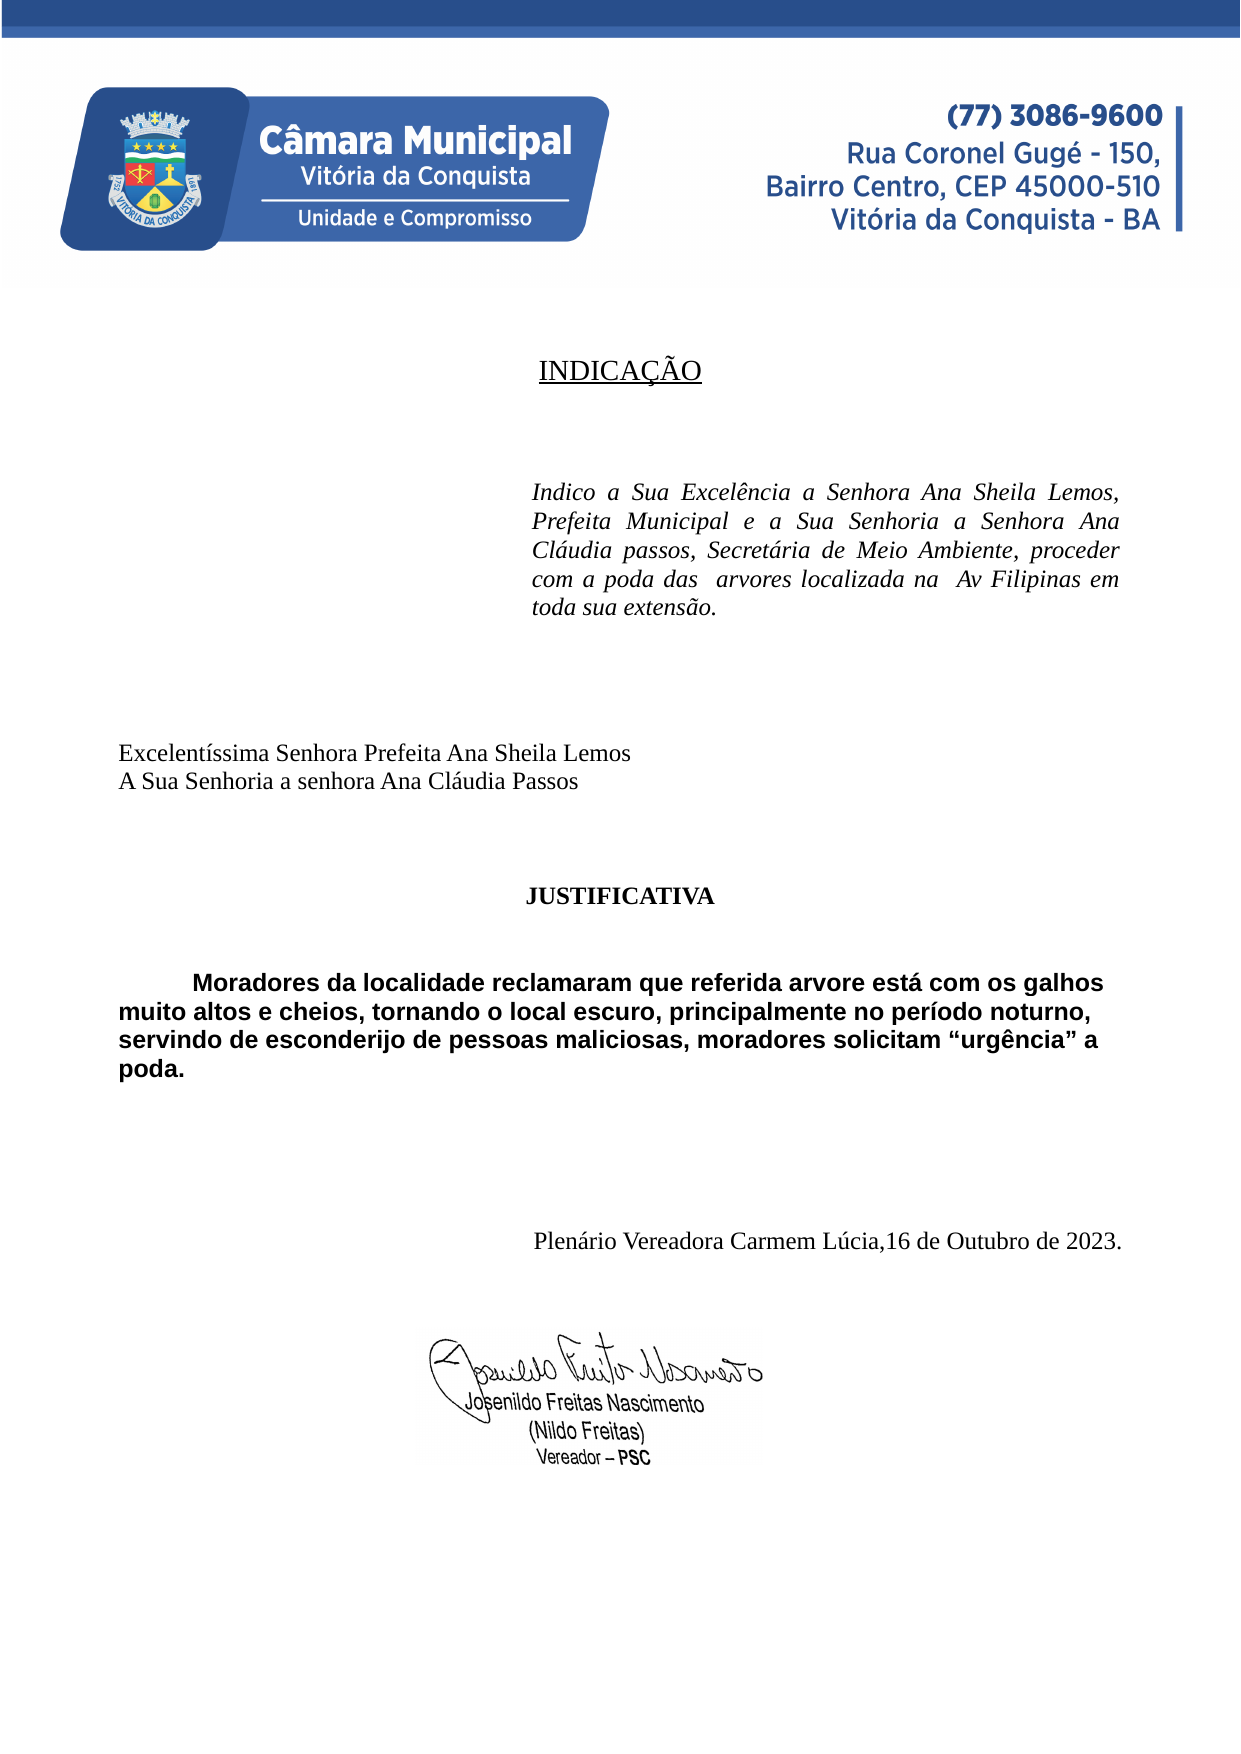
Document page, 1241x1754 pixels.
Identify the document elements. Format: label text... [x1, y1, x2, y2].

text Indico a Sua Excelência a Senhora Ana Sheila Lemos, Prefeita Municipal e a Sua Senhoria a Senhora Ana Cláudia passos, Secretária de Meio Ambiente, proceder com a poda das arvores localizada na Av Filipinas em toda sua extensão. [532, 477, 1122, 621]
text JUSTIFICATIVA [118, 881, 1122, 910]
text A Sua Senhoria a senhora Ana Cláudia Passos [118, 766, 1122, 795]
text INDICAÇÃO [118, 353, 1122, 386]
text Moradores da localidade reclamaram que referida arvore está com os galhos muito altos e cheios, tornando o local escuro, principalmente no período noturno, servindo de esconderijo de pessoas maliciosas, moradores solicitam “urgência” a poda. [118, 968, 1122, 1083]
picture [414, 1327, 764, 1465]
text Plenário Vereadora Carmem Lúcia,16 de Outubro de 2023. [118, 1226, 1122, 1255]
text Excelentíssima Senhora Prefeita Ana Sheila Lemos [118, 738, 1122, 766]
picture [1, 0, 1240, 288]
